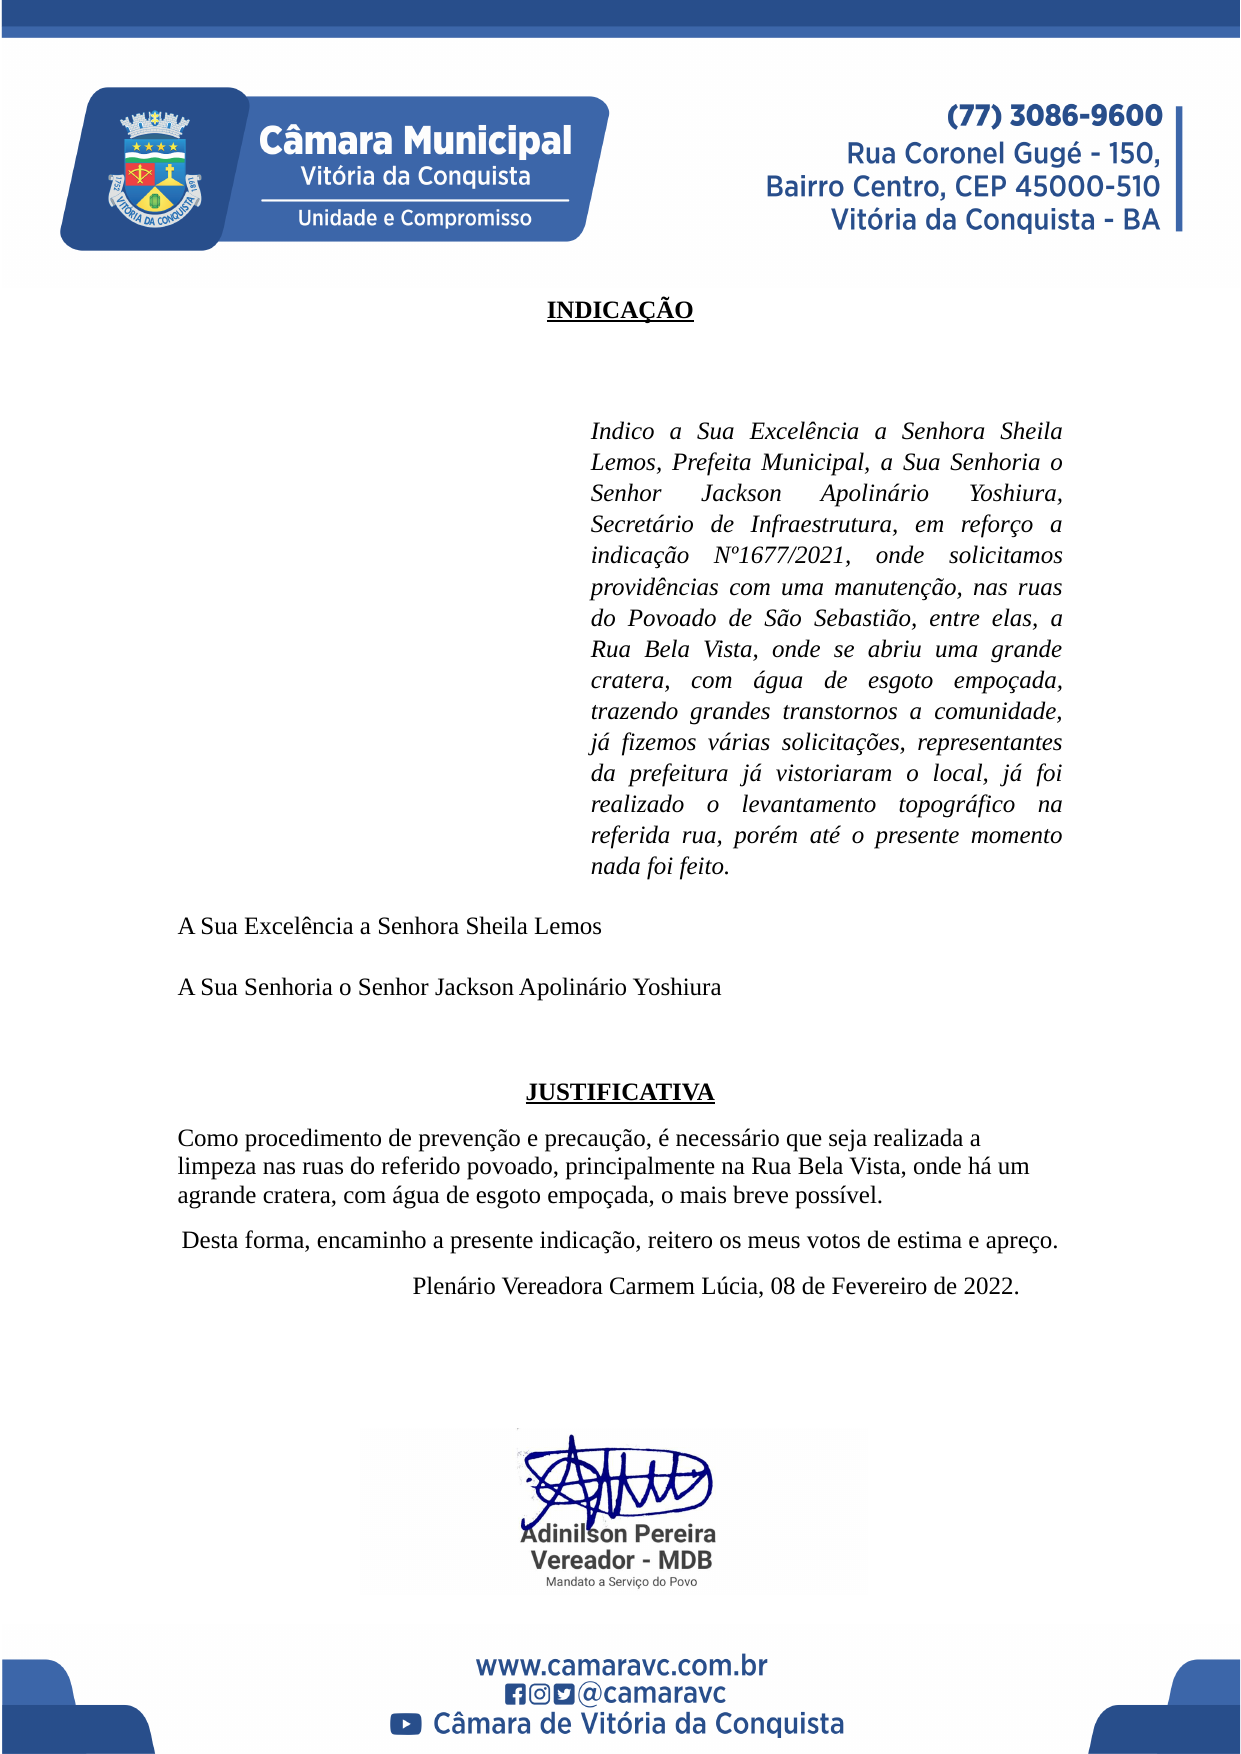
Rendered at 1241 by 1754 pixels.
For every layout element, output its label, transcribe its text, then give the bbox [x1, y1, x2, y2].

text Indico a Sua Excelência a Senhora Sheila Lemos, Prefeita Municipal, a Sua Senhoria o Senhor Jackson Apolinário Yoshiura, Secretário de Infraestrutura, em reforço a indicação Nº1677/2021, onde solicitamos providências com uma manutenção, nas ruas do Povoado de São Sebastião, entre elas, a Rua Bela Vista, onde se abriu uma grande cratera, com água de esgoto empoçada, trazendo grandes transtornos a comunidade, já fizemos várias solicitações, representantes da prefeitura já vistoriaram o local, já foi realizado o levantamento topográfico na referida rua, porém até o presente momento nada foi feito. [591, 416, 1063, 880]
text Como procedimento de prevenção e precaução, é necessário que seja realizada a limpeza nas ruas do referido povoado, principalmente na Rua Bela Vista, onde há um agrande cratera, com água de esgoto empoçada, o mais breve possível. [177, 1123, 1063, 1209]
picture [2, 1624, 1241, 1754]
picture [1, 0, 1240, 288]
text Desta forma, encaminho a presente indicação, reitero os meus votos de estima e apreço. [177, 1226, 1063, 1254]
text INDICAÇÃO [177, 295, 1063, 324]
text A Sua Senhoria o Senhor Jackson Apolinário Yoshiura [177, 972, 1063, 1001]
picture [359, 1428, 869, 1595]
text JUSTIFICATIVA [177, 1077, 1063, 1106]
text Plenário Vereadora Carmem Lúcia, 08 de Fevereiro de 2022. [177, 1271, 1063, 1300]
text A Sua Excelência a Senhora Sheila Lemos [177, 911, 1063, 940]
